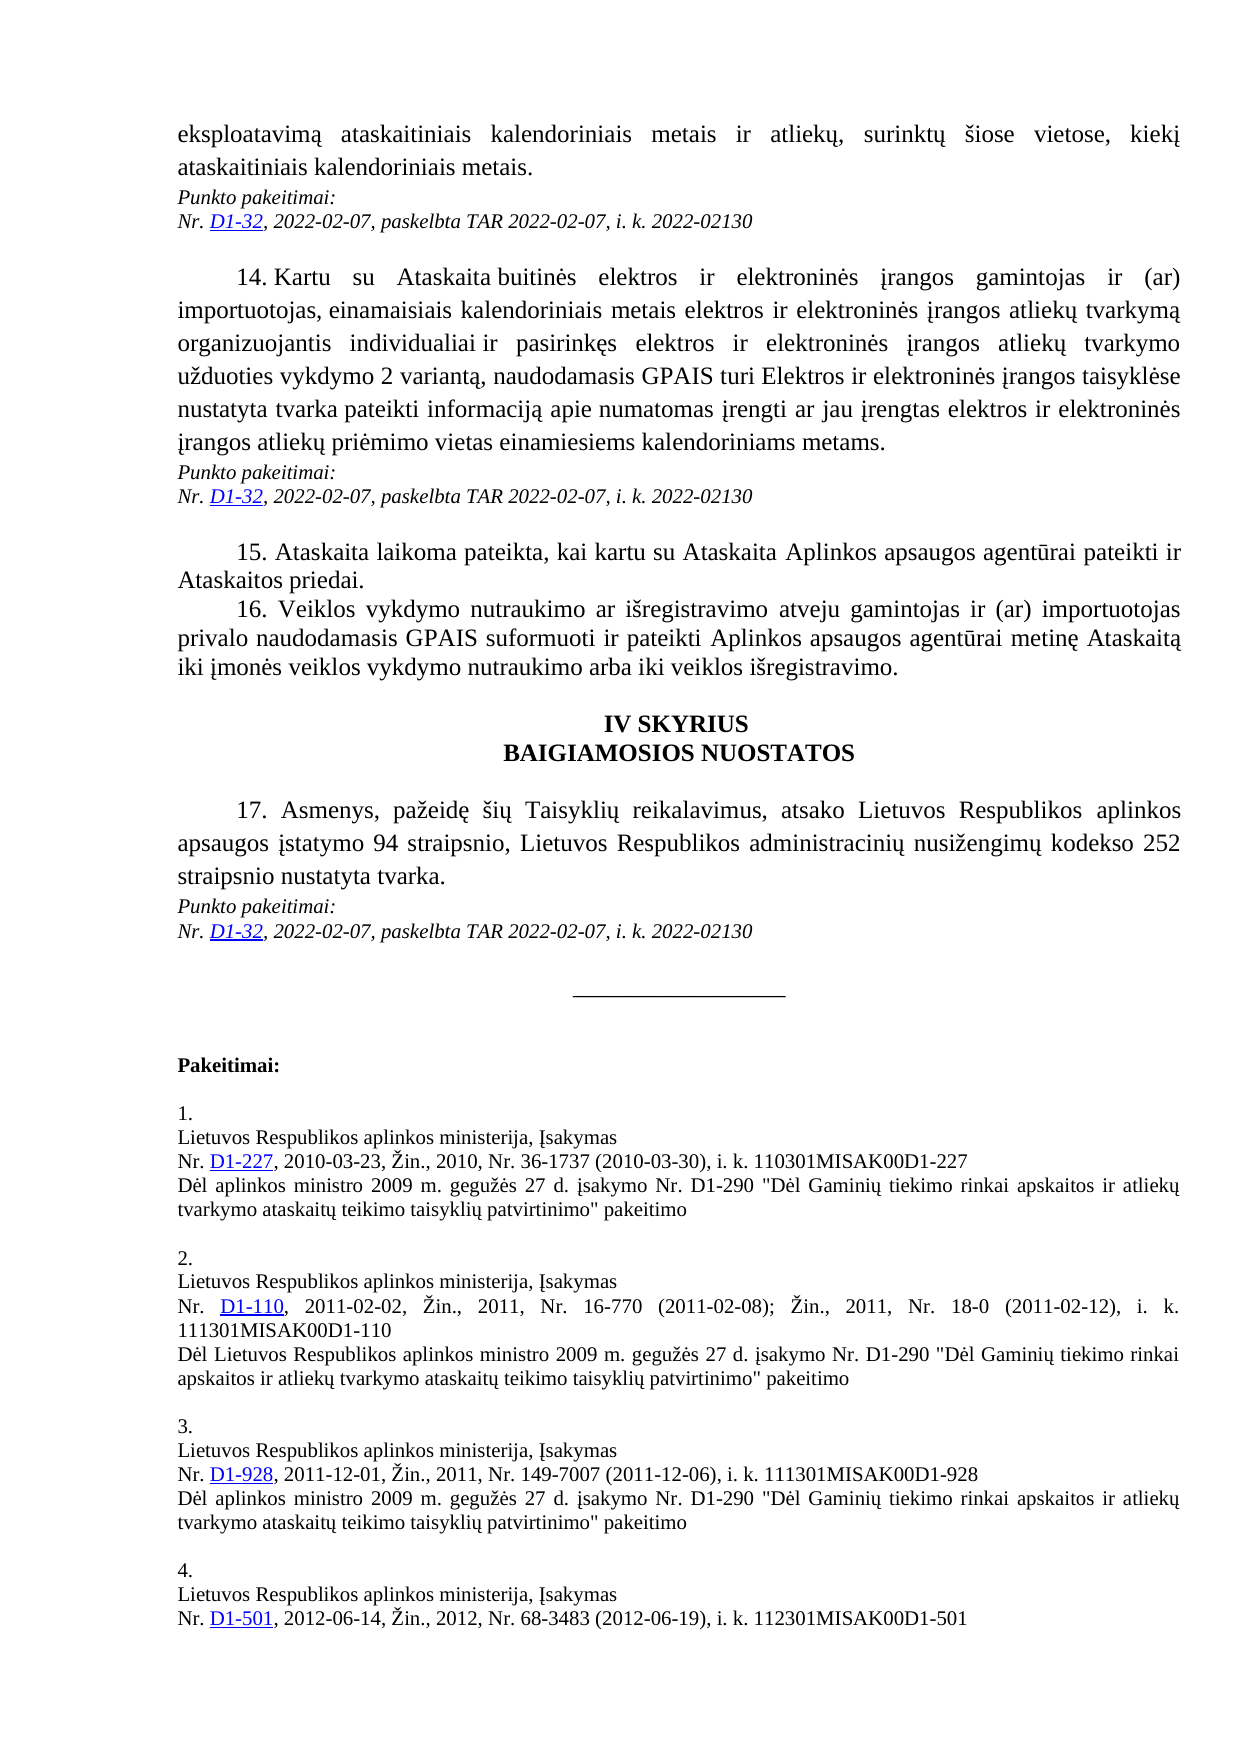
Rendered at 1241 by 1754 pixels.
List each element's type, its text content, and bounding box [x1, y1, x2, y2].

text Nr. D1-32, 2022-02-07, paskelbta TAR 2022-02-07, i. k. 2022-02130 [177, 918, 1181, 943]
text BAIGIAMOSIOS NUOSTATOS [177, 738, 1181, 767]
text Punkto pakeitimai: [177, 185, 1181, 209]
text Lietuvos Respublikos aplinkos ministerija, Įsakymas [177, 1438, 1181, 1462]
text 4. [177, 1558, 1181, 1582]
text Nr. D1-227, 2010-03-23, Žin., 2010, Nr. 36-1737 (2010-03-30), i. k. 110301MISAK00D1-227 [177, 1149, 1181, 1173]
text 3. [177, 1414, 1181, 1438]
text 2. [177, 1245, 1181, 1269]
text Lietuvos Respublikos aplinkos ministerija, Įsakymas [177, 1269, 1181, 1293]
text 1. [177, 1101, 1181, 1125]
text Punkto pakeitimai: [177, 894, 1181, 918]
text Dėl aplinkos ministro 2009 m. gegužės 27 d. įsakymo Nr. D1-290 "Dėl Gaminių tiekimo rinkai apskaitos ir atliekų tvarkymo ataskaitų teikimo taisyklių patvirtinimo" pakeitimo [177, 1486, 1181, 1534]
text Nr. D1-501, 2012-06-14, Žin., 2012, Nr. 68-3483 (2012-06-19), i. k. 112301MISAK00D1-501 [177, 1606, 1181, 1630]
text Punkto pakeitimai: [177, 460, 1181, 484]
text Nr. D1-32, 2022-02-07, paskelbta TAR 2022-02-07, i. k. 2022-02130 [177, 209, 1181, 233]
text _________________ [177, 971, 1181, 1000]
text IV SKYRIUS [177, 709, 1181, 738]
text Lietuvos Respublikos aplinkos ministerija, Įsakymas [177, 1125, 1181, 1149]
text eksploatavimą ataskaitiniais kalendoriniais metais ir atliekų, surinktų šiose vietose, kiekį ataskaitiniais kalendoriniais metais. [177, 119, 1181, 181]
text Nr. D1-32, 2022-02-07, paskelbta TAR 2022-02-07, i. k. 2022-02130 [177, 484, 1181, 508]
text Lietuvos Respublikos aplinkos ministerija, Įsakymas [177, 1582, 1181, 1606]
text 14. Kartu su Ataskaita buitinės elektros ir elektroninės įrangos gamintojas ir (ar) importuotojas, einamaisiais kalendoriniais metais elektros ir elektroninės įrangos atliekų tvarkymą organizuojantis individualiai ir pasirinkęs elektros ir elektroninės įrangos atliekų tvarkymo užduoties vykdymo 2 variantą, naudodamasis GPAIS turi Elektros ir elektroninės įrangos taisyklėse nustatyta tvarka pateikti informaciją apie numatomas įrengti ar jau įrengtas elektros ir elektroninės įrangos atliekų priėmimo vietas einamiesiems kalendoriniams metams. [177, 262, 1181, 456]
text 17. Asmenys, pažeidę šių Taisyklių reikalavimus, atsako Lietuvos Respublikos aplinkos apsaugos įstatymo 94 straipsnio, Lietuvos Respublikos administracinių nusižengimų kodekso 252 straipsnio nustatyta tvarka. [177, 795, 1181, 890]
text Nr. D1-110, 2011-02-02, Žin., 2011, Nr. 16-770 (2011-02-08); Žin., 2011, Nr. 18-0 (2011-02-12), i. k. 111301MISAK00D1-110 [177, 1293, 1181, 1342]
text 16. Veiklos vykdymo nutraukimo ar išregistravimo atveju gamintojas ir (ar) importuotojas privalo naudodamasis GPAIS suformuoti ir pateikti Aplinkos apsaugos agentūrai metinę Ataskaitą iki įmonės veiklos vykdymo nutraukimo arba iki veiklos išregistravimo. [177, 594, 1181, 680]
text Pakeitimai: [177, 1053, 1181, 1077]
text Dėl aplinkos ministro 2009 m. gegužės 27 d. įsakymo Nr. D1-290 "Dėl Gaminių tiekimo rinkai apskaitos ir atliekų tvarkymo ataskaitų teikimo taisyklių patvirtinimo" pakeitimo [177, 1173, 1181, 1221]
text Dėl Lietuvos Respublikos aplinkos ministro 2009 m. gegužės 27 d. įsakymo Nr. D1-290 "Dėl Gaminių tiekimo rinkai apskaitos ir atliekų tvarkymo ataskaitų teikimo taisyklių patvirtinimo" pakeitimo [177, 1342, 1181, 1390]
text 15. Ataskaita laikoma pateikta, kai kartu su Ataskaita Aplinkos apsaugos agentūrai pateikti ir Ataskaitos priedai. [177, 537, 1181, 594]
text Nr. D1-928, 2011-12-01, Žin., 2011, Nr. 149-7007 (2011-12-06), i. k. 111301MISAK00D1-928 [177, 1462, 1181, 1486]
